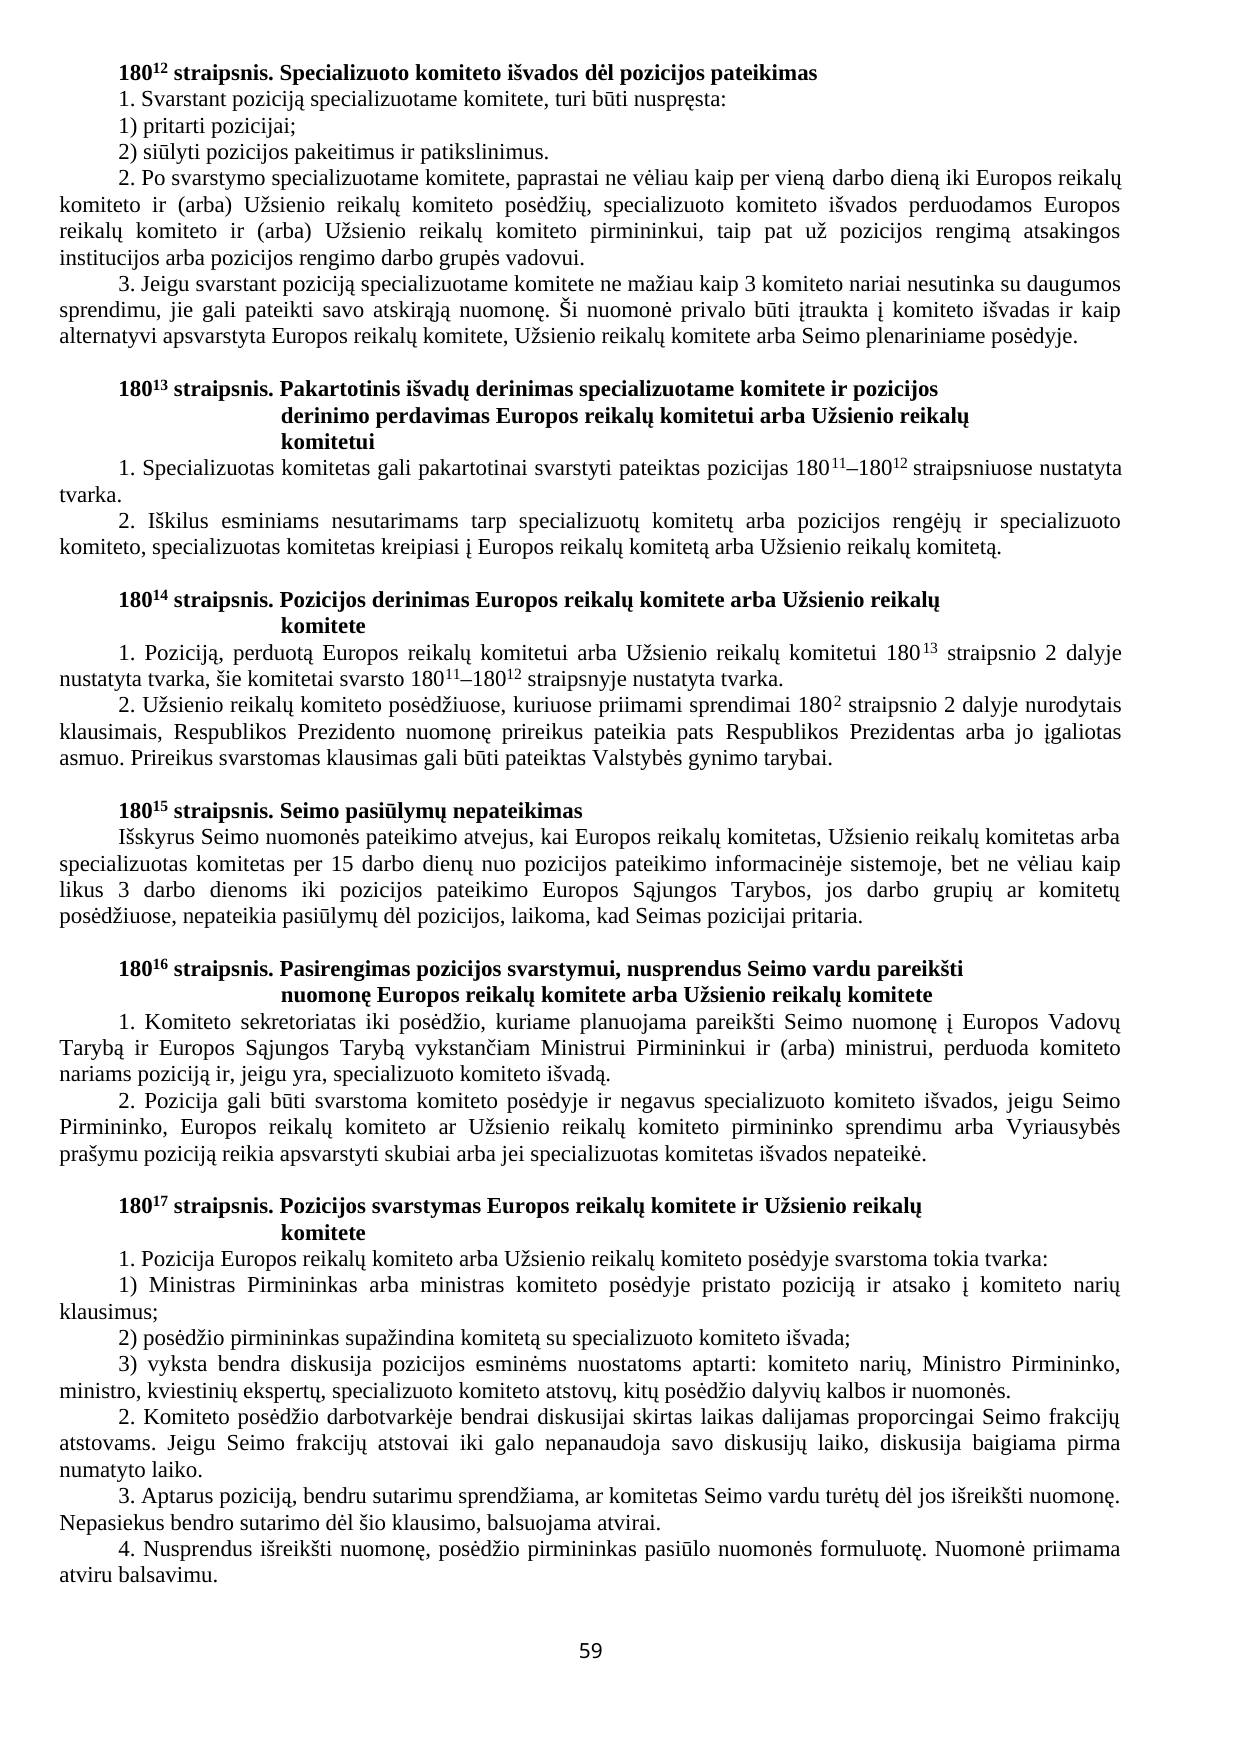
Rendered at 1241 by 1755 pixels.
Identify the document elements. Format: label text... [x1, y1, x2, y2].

text 4. Nusprendus išreikšti nuomonę, posėdžio pirmininkas pasiūlo nuomonės formuluotę. Nuomonė priimama atviru balsavimu. [59, 1535, 1122, 1588]
text nuomonę Europos reikalų komitete arba Užsienio reikalų komitete [59, 981, 1122, 1008]
text 3. Aptarus poziciją, bendru sutarimu sprendžiama, ar komitetas Seimo vardu turėtų dėl jos išreikšti nuomonę. Nepasiekus bendro sutarimo dėl šio klausimo, balsuojama atvirai. [59, 1482, 1122, 1535]
text komitete [59, 612, 1122, 639]
text 2. Po svarstymo specializuotame komitete, paprastai ne vėliau kaip per vieną darbo dieną iki Europos reikalų komiteto ir (arba) Užsienio reikalų komiteto posėdžių, specializuoto komiteto išvados perduodamos Europos reikalų komiteto ir (arba) Užsienio reikalų komiteto pirmininkui, taip pat už pozicijos rengimą atsakingos institucijos arba pozicijos rengimo darbo grupės vadovui. [59, 164, 1122, 270]
text 2. Komiteto posėdžio darbotvarkėje bendrai diskusijai skirtas laikas dalijamas proporcingai Seimo frakcijų atstovams. Jeigu Seimo frakcijų atstovai iki galo nepanaudoja savo diskusijų laiko, diskusija baigiama pirma numatyto laiko. [59, 1403, 1122, 1482]
text 1. Poziciją, perduotą Europos reikalų komitetui arba Užsienio reikalų komitetui 18013 straipsnio 2 dalyje nustatyta tvarka, šie komitetai svarsto 18011–18012 straipsnyje nustatyta tvarka. [59, 639, 1122, 692]
text 18015 straipsnis. Seimo pasiūlymų nepateikimas [59, 797, 1122, 823]
text 18016 straipsnis. Pasirengimas pozicijos svarstymui, nusprendus Seimo vardu pareikšti [59, 955, 1122, 981]
text 18013 straipsnis. Pakartotinis išvadų derinimas specializuotame komitete ir pozicijos [59, 375, 1122, 402]
text 1. Komiteto sekretoriatas iki posėdžio, kuriame planuojama pareikšti Seimo nuomonę į Europos Vadovų Tarybą ir Europos Sąjungos Tarybą vykstančiam Ministrui Pirmininkui ir (arba) ministrui, perduoda komiteto nariams poziciją ir, jeigu yra, specializuoto komiteto išvadą. [59, 1008, 1122, 1087]
text 2) posėdžio pirmininkas supažindina komitetą su specializuoto komiteto išvada; [59, 1324, 1122, 1350]
text 1. Pozicija Europos reikalų komiteto arba Užsienio reikalų komiteto posėdyje svarstoma tokia tvarka: [59, 1245, 1122, 1271]
text 2) siūlyti pozicijos pakeitimus ir patikslinimus. [59, 138, 1122, 164]
text 2. Užsienio reikalų komiteto posėdžiuose, kuriuose priimami sprendimai 1802 straipsnio 2 dalyje nurodytais klausimais, Respublikos Prezidento nuomonę prireikus pateikia pats Respublikos Prezidentas arba jo įgaliotas asmuo. Prireikus svarstomas klausimas gali būti pateiktas Valstybės gynimo tarybai. [59, 692, 1122, 771]
text 1) pritarti pozicijai; [59, 112, 1122, 138]
text komitetui [59, 428, 1122, 454]
text 18012 straipsnis. Specializuoto komiteto išvados dėl pozicijos pateikimas [59, 59, 1122, 85]
text 1. Specializuotas komitetas gali pakartotinai svarstyti pateiktas pozicijas 18011–18012 straipsniuose nustatyta tvarka. [59, 454, 1122, 507]
text Išskyrus Seimo nuomonės pateikimo atvejus, kai Europos reikalų komitetas, Užsienio reikalų komitetas arba specializuotas komitetas per 15 darbo dienų nuo pozicijos pateikimo informacinėje sistemoje, bet ne vėliau kaip likus 3 darbo dienoms iki pozicijos pateikimo Europos Sąjungos Tarybos, jos darbo grupių ar komitetų posėdžiuose, nepateikia pasiūlymų dėl pozicijos, laikoma, kad Seimas pozicijai pritaria. [59, 823, 1122, 929]
text 2. Pozicija gali būti svarstoma komiteto posėdyje ir negavus specializuoto komiteto išvados, jeigu Seimo Pirmininko, Europos reikalų komiteto ar Užsienio reikalų komiteto pirmininko sprendimu arba Vyriausybės prašymu poziciją reikia apsvarstyti skubiai arba jei specializuotas komitetas išvados nepateikė. [59, 1087, 1122, 1166]
text 1. Svarstant poziciją specializuotame komitete, turi būti nuspręsta: [59, 85, 1122, 112]
text 3) vyksta bendra diskusija pozicijos esminėms nuostatoms aptarti: komiteto narių, Ministro Pirmininko, ministro, kviestinių ekspertų, specializuoto komiteto atstovų, kitų posėdžio dalyvių kalbos ir nuomonės. [59, 1350, 1122, 1403]
text komitete [59, 1219, 1122, 1245]
text 3. Jeigu svarstant poziciją specializuotame komitete ne mažiau kaip 3 komiteto nariai nesutinka su daugumos sprendimu, jie gali pateikti savo atskirąją nuomonę. Ši nuomonė privalo būti įtraukta į komiteto išvadas ir kaip alternatyvi apsvarstyta Europos reikalų komitete, Užsienio reikalų komitete arba Seimo plenariniame posėdyje. [59, 270, 1122, 349]
text 18017 straipsnis. Pozicijos svarstymas Europos reikalų komitete ir Užsienio reikalų [59, 1192, 1122, 1219]
text 2. Iškilus esminiams nesutarimams tarp specializuotų komitetų arba pozicijos rengėjų ir specializuoto komiteto, specializuotas komitetas kreipiasi į Europos reikalų komitetą arba Užsienio reikalų komitetą. [59, 507, 1122, 560]
text 18014 straipsnis. Pozicijos derinimas Europos reikalų komitete arba Užsienio reikalų [59, 586, 1122, 612]
text derinimo perdavimas Europos reikalų komitetui arba Užsienio reikalų [59, 402, 1122, 428]
text 1) Ministras Pirmininkas arba ministras komiteto posėdyje pristato poziciją ir atsako į komiteto narių klausimus; [59, 1271, 1122, 1324]
